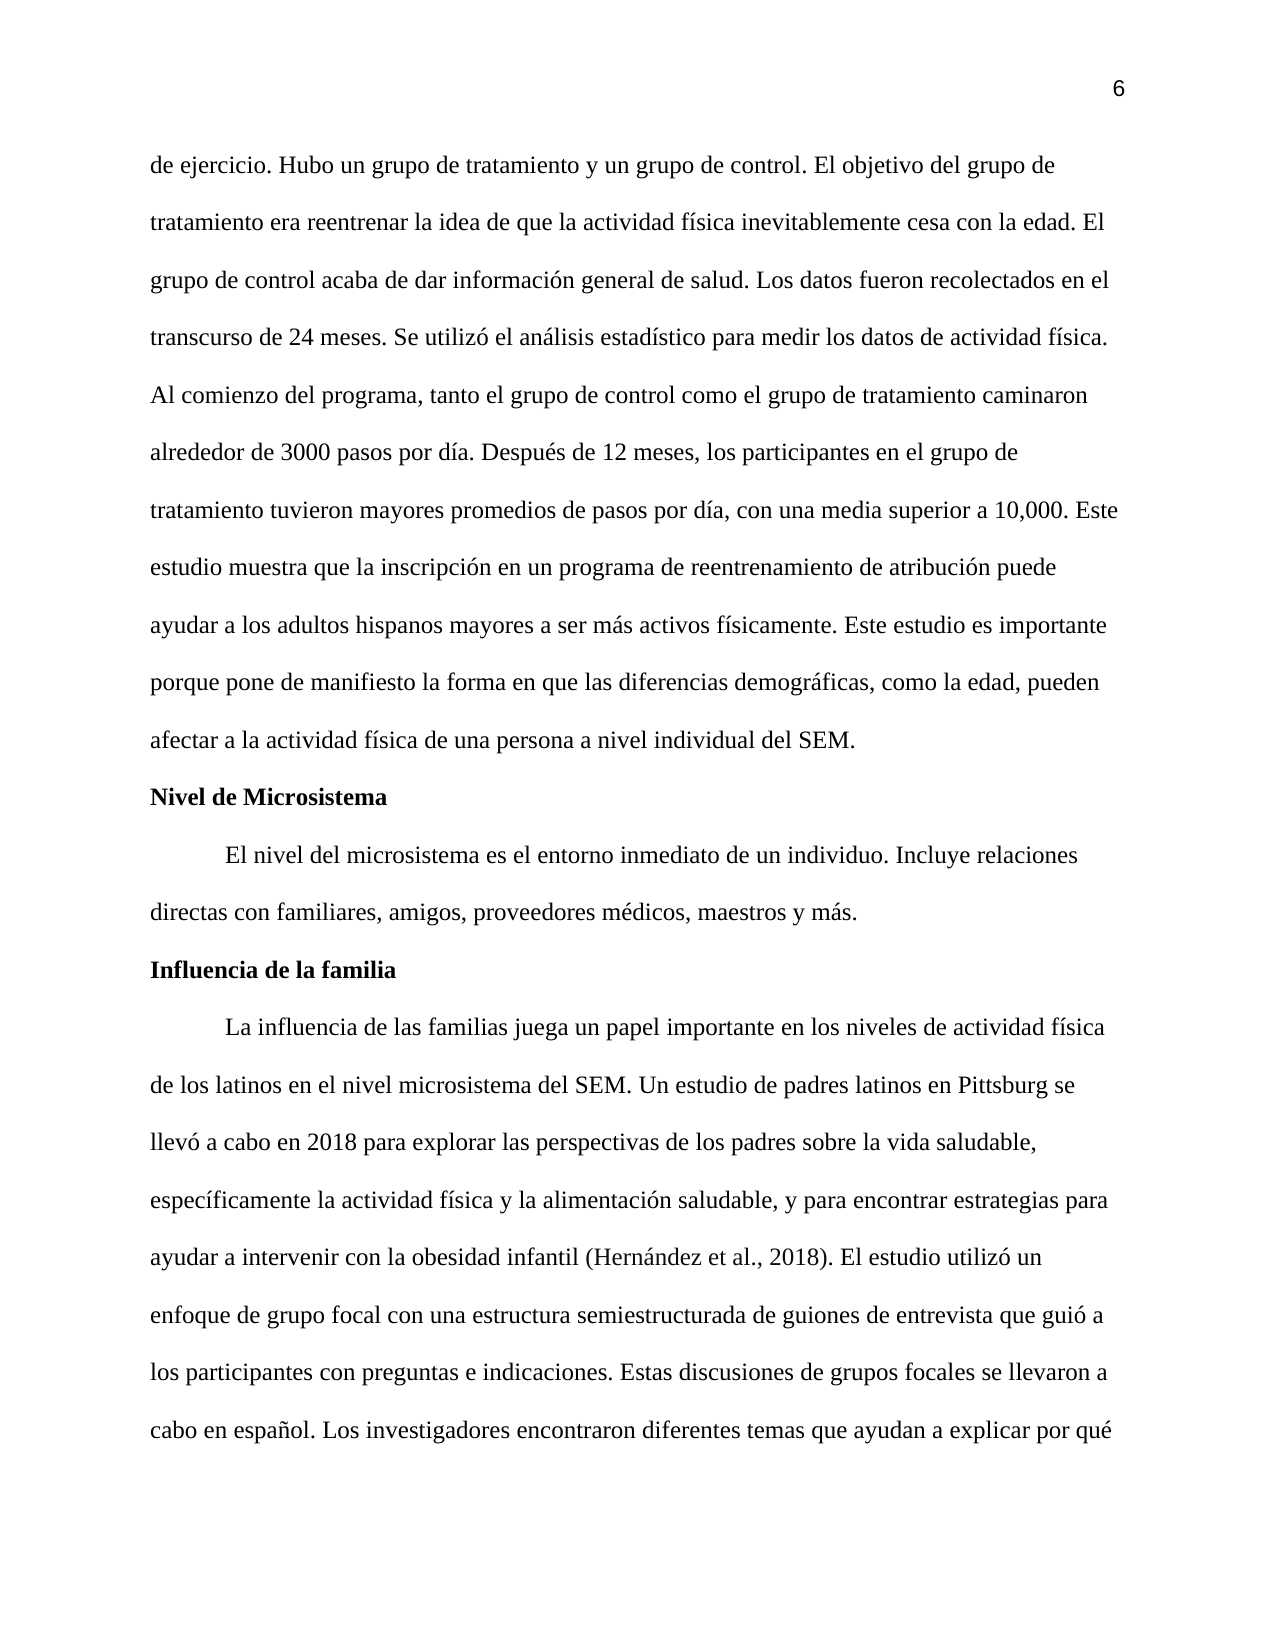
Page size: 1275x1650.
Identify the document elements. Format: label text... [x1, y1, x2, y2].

text La influencia de las familias juega un papel importante en los niveles de actividad física de los latinos en el nivel microsistema del SEM. Un estudio de padres latinos en Pittsburg se llevó a cabo en 2018 para explorar las perspectivas de los padres sobre la vida saludable, específicamente la actividad física y la alimentación saludable, y para encontrar estrategias para ayudar a intervenir con la obesidad infantil (Hernández et al., 2018). El estudio utilizó un enfoque de grupo focal con una estructura semiestructurada de guiones de entrevista que guió a los participantes con preguntas e indicaciones. Estas discusiones de grupos focales se llevaron a cabo en español. Los investigadores encontraron diferentes temas que ayudan a explicar por qué [150, 1012, 1125, 1444]
text El nivel del microsistema es el entorno inmediato de un individuo. Incluye relaciones directas con familiares, amigos, proveedores médicos, maestros y más. [150, 840, 1125, 926]
text de ejercicio. Hubo un grupo de tratamiento y un grupo de control. El objetivo del grupo de tratamiento era reentrenar la idea de que la actividad física inevitablemente cesa con la edad. El grupo de control acaba de dar información general de salud. Los datos fueron recolectados en el transcurso de 24 meses. Se utilizó el análisis estadístico para medir los datos de actividad física. Al comienzo del programa, tanto el grupo de control como el grupo de tratamiento caminaron alrededor de 3000 pasos por día. Después de 12 meses, los participantes en el grupo de tratamiento tuvieron mayores promedios de pasos por día, con una media superior a 10,000. Este estudio muestra que la inscripción en un programa de reentrenamiento de atribución puede ayudar a los adultos hispanos mayores a ser más activos físicamente. Este estudio es importante porque pone de manifiesto la forma en que las diferencias demográficas, como la edad, pueden afectar a la actividad física de una persona a nivel individual del SEM. [150, 150, 1125, 754]
text Influencia de la familia [150, 955, 1125, 984]
text Nivel de Microsistema [150, 782, 1125, 811]
